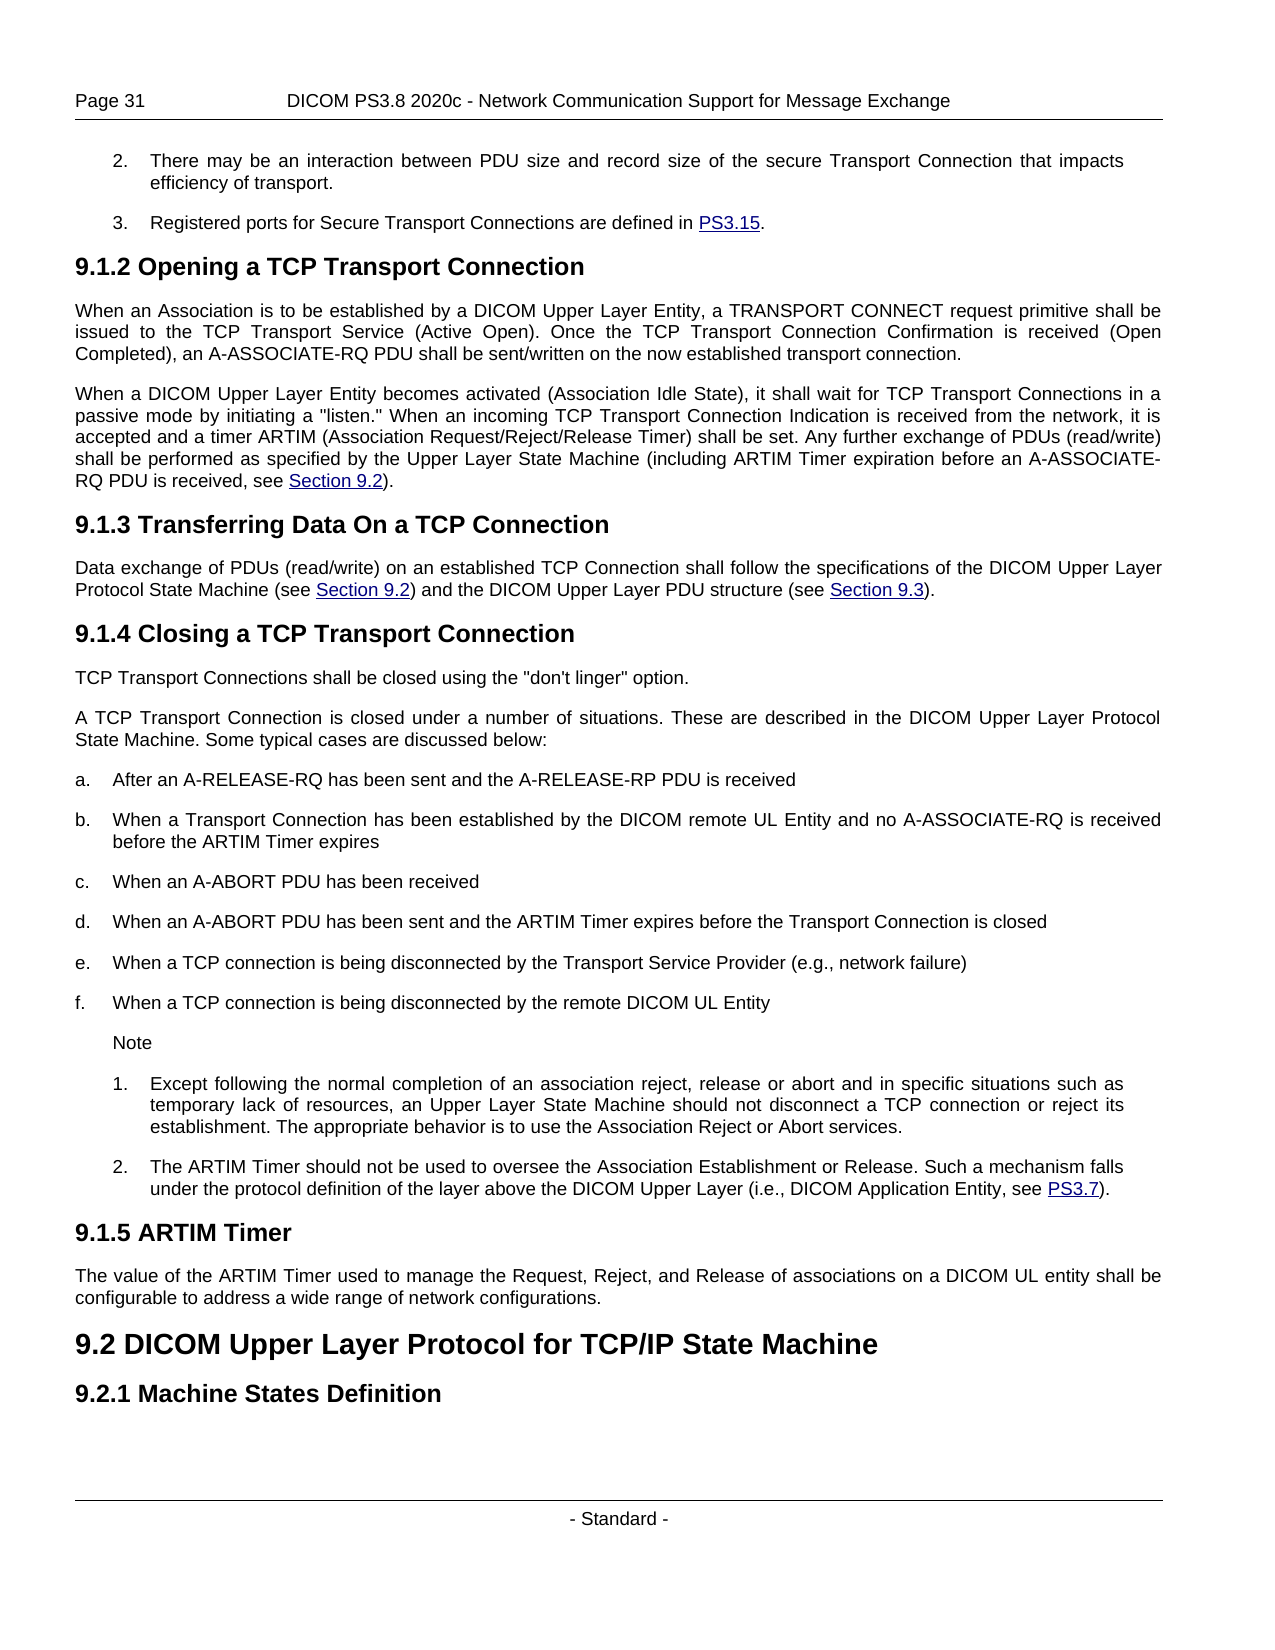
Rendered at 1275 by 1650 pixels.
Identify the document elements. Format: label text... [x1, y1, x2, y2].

text Data exchange of PDUs (read/write) on an established TCP Connection shall follow the specifications of the DICOM Upper Layer Protocol State Machine (see Section 9.2) and the DICOM Upper Layer PDU structure (see Section 9.3). [75, 557, 1162, 600]
text When an Association is to be established by a DICOM Upper Layer Entity, a TRANSPORT CONNECT request primitive shall be issued to the TCP Transport Service (Active Open). Once the TCP Transport Connection Confirmation is received (Open Completed), an A-ASSOCIATE-RQ PDU shall be sent/written on the now established transport connection. [75, 300, 1162, 364]
text 9.1.4 Closing a TCP Transport Connection [75, 619, 1162, 648]
text 9.1.5 ARTIM Timer [75, 1218, 1162, 1247]
text f. When a TCP connection is being disconnected by the remote DICOM UL Entity [75, 992, 1162, 1013]
text TCP Transport Connections shall be closed using the "don't linger" option. [75, 667, 1162, 688]
text Note [112, 1032, 1125, 1054]
text 2. The ARTIM Timer should not be used to oversee the Association Establishment or Release. Such a mechanism falls under the protocol definition of the layer above the DICOM Upper Layer (i.e., DICOM Application Entity, see PS3.7). [112, 1156, 1125, 1199]
text a. After an A-RELEASE-RQ has been sent and the A-RELEASE-RP PDU is received [75, 769, 1162, 790]
text When a DICOM Upper Layer Entity becomes activated (Association Idle State), it shall wait for TCP Transport Connections in a passive mode by initiating a "listen." When an incoming TCP Transport Connection Indication is received from the network, it is accepted and a timer ARTIM (Association Request/Reject/Release Timer) shall be set. Any further exchange of PDUs (read/write) shall be performed as specified by the Upper Layer State Machine (including ARTIM Timer expiration before an A-ASSOCIATE-RQ PDU is received, see Section 9.2). [75, 383, 1162, 491]
text A TCP Transport Connection is closed under a number of situations. These are described in the DICOM Upper Layer Protocol State Machine. Some typical cases are discussed below: [75, 707, 1162, 750]
text 9.1.3 Transferring Data On a TCP Connection [75, 510, 1162, 538]
text c. When an A-ABORT PDU has been received [75, 871, 1162, 892]
text b. When a Transport Connection has been established by the DICOM remote UL Entity and no A-ASSOCIATE-RQ is received before the ARTIM Timer expires [75, 809, 1162, 852]
text 1. Except following the normal completion of an association reject, release or abort and in specific situations such as temporary lack of resources, an Upper Layer State Machine should not disconnect a TCP connection or reject its establishment. The appropriate behavior is to use the Association Reject or Abort services. [112, 1072, 1125, 1137]
text e. When a TCP connection is being disconnected by the Transport Service Provider (e.g., network failure) [75, 952, 1162, 973]
text 9.2 DICOM Upper Layer Protocol for TCP/IP State Machine [75, 1327, 1162, 1361]
text 9.2.1 Machine States Definition [75, 1379, 1162, 1408]
text The value of the ARTIM Timer used to manage the Request, Reject, and Release of associations on a DICOM UL entity shall be configurable to address a wide range of network configurations. [75, 1265, 1162, 1308]
text 3. Registered ports for Secure Transport Connections are defined in PS3.15. [112, 212, 1125, 233]
text d. When an A-ABORT PDU has been sent and the ARTIM Timer expires before the Transport Connection is closed [75, 911, 1162, 933]
text 9.1.2 Opening a TCP Transport Connection [75, 252, 1162, 281]
text 2. There may be an interaction between PDU size and record size of the secure Transport Connection that impacts efficiency of transport. [112, 150, 1125, 193]
